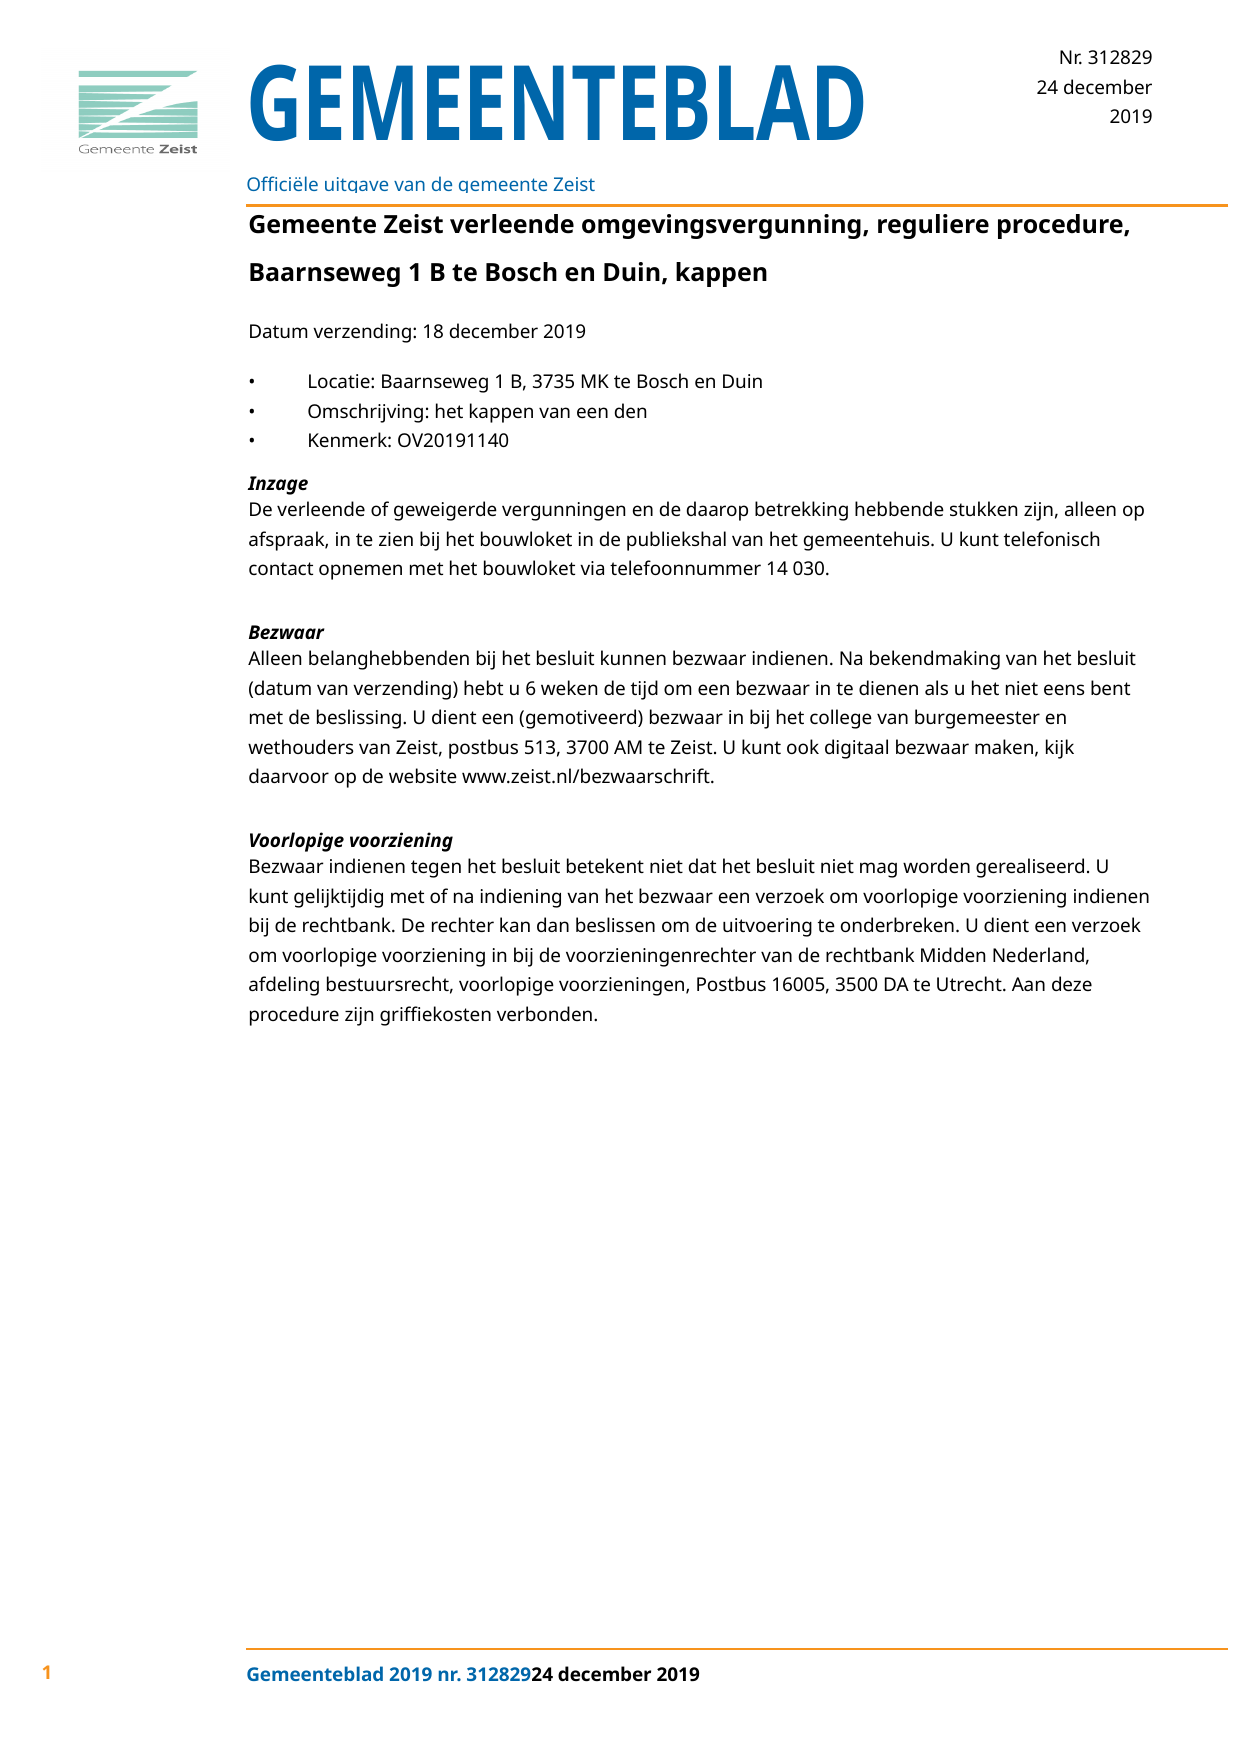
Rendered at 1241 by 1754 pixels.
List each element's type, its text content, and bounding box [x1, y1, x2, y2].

text Inzage [248, 471, 1152, 496]
list Locatie: Baarnseweg 1 B, 3735 MK te Bosch en Duin [248, 368, 1152, 394]
list Omschrijving: het kappen van een den [248, 398, 1152, 424]
text Datum verzending: 18 december 2019 [248, 318, 1152, 344]
text Voorlopige voorziening [248, 827, 1152, 853]
list Kenmerk: OV20191140 [248, 427, 1152, 453]
picture [41, 47, 231, 172]
text Gemeente Zeist verleende omgevingsvergunning, reguliere procedure, Baarnseweg 1 B te Bosch en Duin, kappen [248, 207, 1152, 288]
text Bezwaar [248, 619, 1152, 645]
text De verleende of geweigerde vergunningen en de daarop betrekking hebbende stukken zijn, alleen op afspraak, in te zien bij het bouwloket in de publiekshal van het gemeentehuis. U kunt telefonisch contact opnemen met het bouwloket via telefoonnummer 14 030. [248, 496, 1152, 581]
text Alleen belanghebbenden bij het besluit kunnen bezwaar indienen. Na bekendmaking van het besluit (datum van verzending) hebt u 6 weken de tijd om een bezwaar in te dienen als u het niet eens bent met de beslissing. U dient een (gemotiveerd) bezwaar in bij het college van burgemeester en wethouders van Zeist, postbus 513, 3700 AM te Zeist. U kunt ook digitaal bezwaar maken, kijk daarvoor op de website www.zeist.nl/bezwaarschrift. [248, 645, 1152, 789]
text Bezwaar indienen tegen het besluit betekent niet dat het besluit niet mag worden gerealiseerd. U kunt gelijktijdig met of na indiening van het bezwaar een verzoek om voorlopige voorziening indienen bij de rechtbank. De rechter kan dan beslissen om de uitvoering te onderbreken. U dient een verzoek om voorlopige voorziening in bij de voorzieningenrechter van de rechtbank Midden Nederland, afdeling bestuursrecht, voorlopige voorzieningen, Postbus 16005, 3500 DA te Utrecht. Aan deze procedure zijn griffiekosten verbonden. [248, 853, 1152, 1027]
